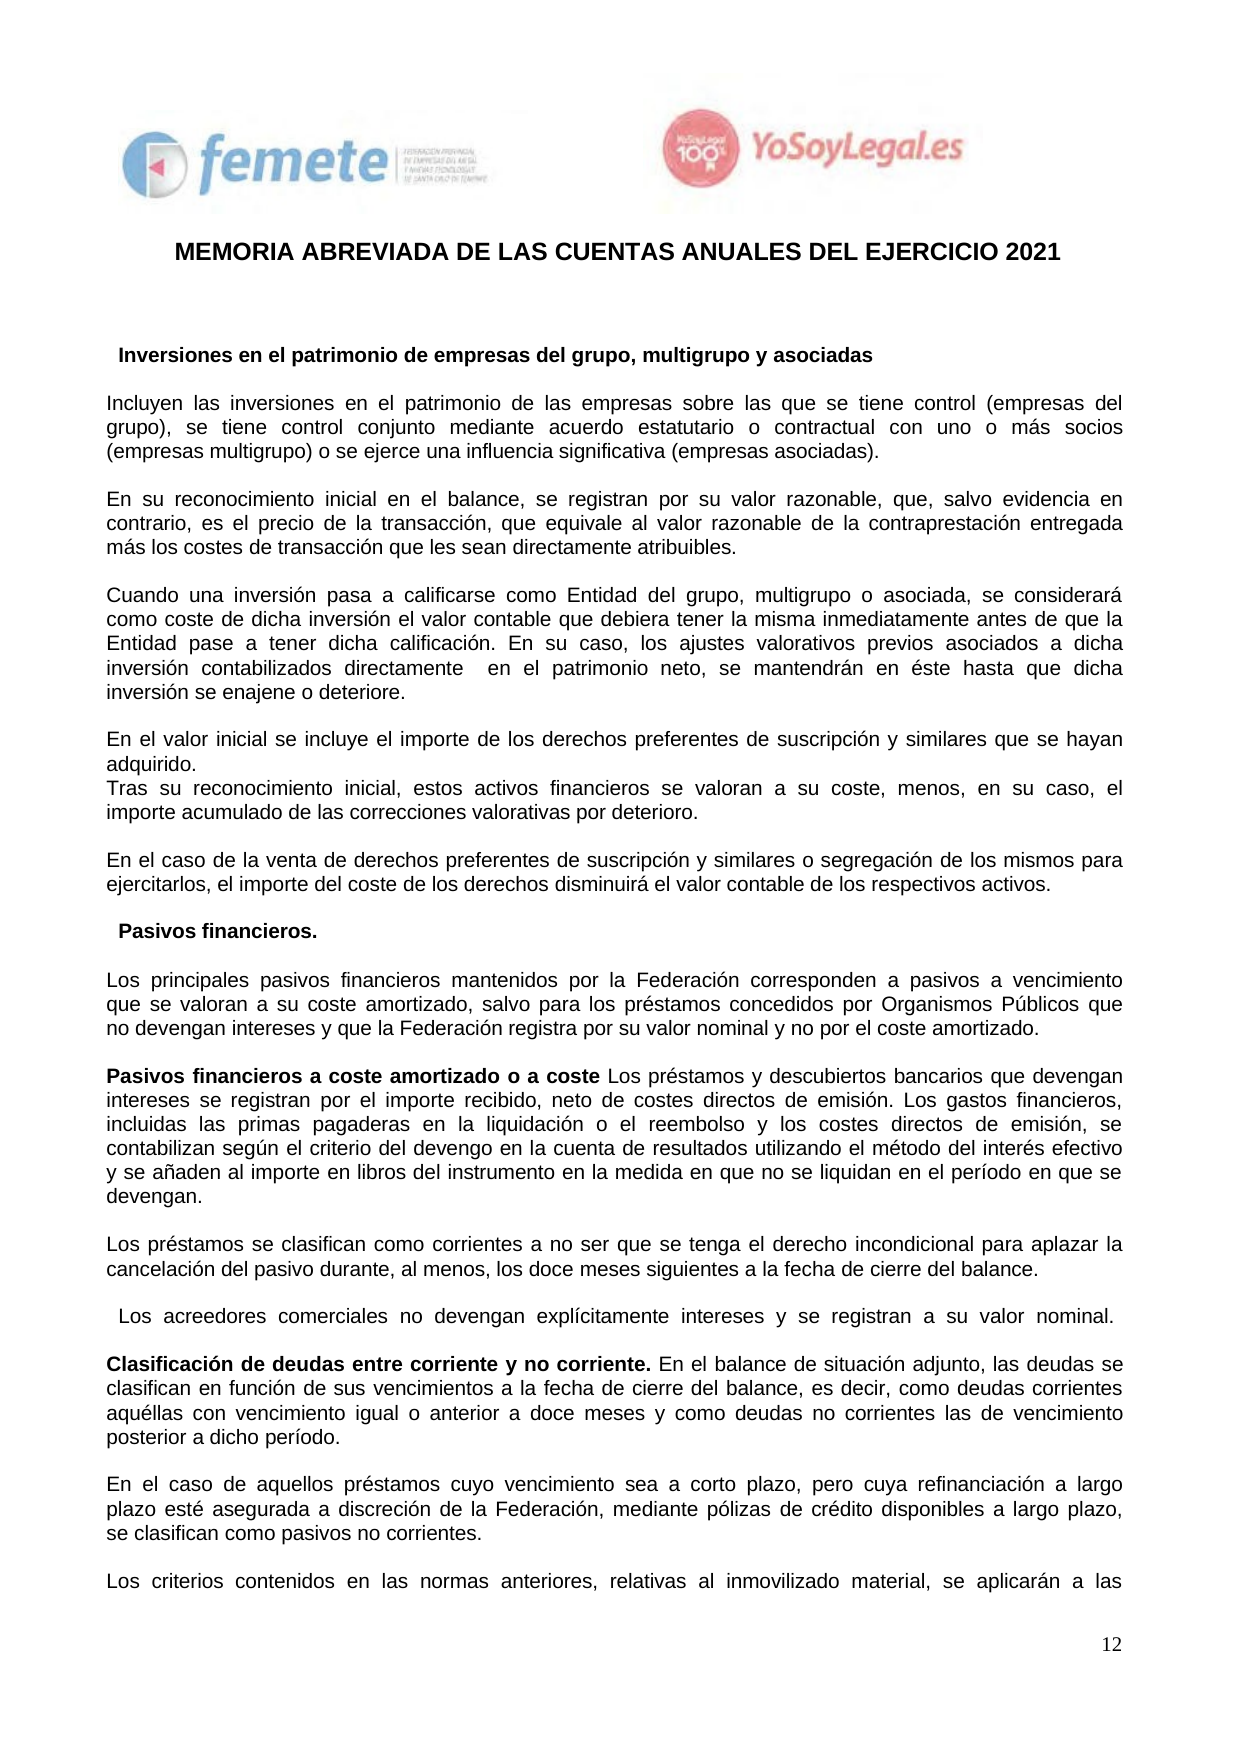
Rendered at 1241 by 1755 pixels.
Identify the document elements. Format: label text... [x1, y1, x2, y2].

text Clasificación de deudas entre corriente y no corriente. En el balance de situación adjunto, las deudas se clasifican en función de sus vencimientos a la fecha de cierre del balance, es decir, como deudas corrientes aquéllas con vencimiento igual o anterior a doce meses y como deudas no corrientes las de vencimiento posterior a dicho período. [106, 1352, 1123, 1448]
text Pasivos financieros a coste amortizado o a coste Los préstamos y descubiertos bancarios que devengan intereses se registran por el importe recibido, neto de costes directos de emisión. Los gastos financieros, incluidas las primas pagaderas en la liquidación o el reembolso y los costes directos de emisión, se contabilizan según el criterio del devengo en la cuenta de resultados utilizando el método del interés efectivo y se añaden al importe en libros del instrumento en la medida en que no se liquidan en el período en que se devengan. [106, 1063, 1123, 1208]
text Los préstamos se clasifican como corrientes a no ser que se tenga el derecho incondicional para aplazar la cancelación del pasivo durante, al menos, los doce meses siguientes a la fecha de cierre del balance. [106, 1232, 1123, 1280]
text En el caso de la venta de derechos preferentes de suscripción y similares o segregación de los mismos para ejercitarlos, el importe del coste de los derechos disminuirá el valor contable de los respectivos activos. [106, 847, 1123, 896]
text Incluyen las inversiones en el patrimonio de las empresas sobre las que se tiene control (empresas del grupo), se tiene control conjunto mediante acuerdo estatutario o contractual con uno o más socios (empresas multigrupo) o se ejerce una influencia significativa (empresas asociadas). [106, 390, 1123, 463]
subtitle Inversiones en el patrimonio de empresas del grupo, multigrupo y asociadas [118, 342, 1134, 366]
text Los principales pasivos financieros mantenidos por la Federación corresponden a pasivos a vencimiento que se valoran a su coste amortizado, salvo para los préstamos concedidos por Organismos Públicos que no devengan intereses y que la Federación registra por su valor nominal y no por el coste amortizado. [106, 967, 1123, 1040]
text En el caso de aquellos préstamos cuyo vencimiento sea a corto plazo, pero cuya refinanciación a largo plazo esté asegurada a discreción de la Federación, mediante pólizas de crédito disponibles a largo plazo, se clasifican como pasivos no corrientes. [106, 1472, 1123, 1544]
text Los criterios contenidos en las normas anteriores, relativas al inmovilizado material, se aplicarán a las [106, 1568, 1123, 1593]
text Tras su reconocimiento inicial, estos activos financieros se valoran a su coste, menos, en su caso, el importe acumulado de las correcciones valorativas por deterioro. [106, 775, 1123, 823]
text Cuando una inversión pasa a calificarse como Entidad del grupo, multigrupo o asociada, se considerará como coste de dicha inversión el valor contable que debiera tener la misma inmediatamente antes de que la Entidad pase a tener dicha calificación. En su caso, los ajustes valorativos previos asociados a dicha inversión contabilizados directamente en el patrimonio neto, se mantendrán en éste hasta que dicha inversión se enajene o deteriore. [106, 583, 1123, 703]
text En su reconocimiento inicial en el balance, se registran por su valor razonable, que, salvo evidencia en contrario, es el precio de la transacción, que equivale al valor razonable de la contraprestación entregada más los costes de transacción que les sean directamente atribuibles. [106, 487, 1123, 559]
text Los acreedores comerciales no devengan explícitamente intereses y se registran a su valor nominal. [118, 1304, 1134, 1328]
text En el valor inicial se incluye el importe de los derechos preferentes de suscripción y similares que se hayan adquirido. [106, 727, 1123, 775]
subtitle Pasivos financieros. [118, 919, 1134, 943]
